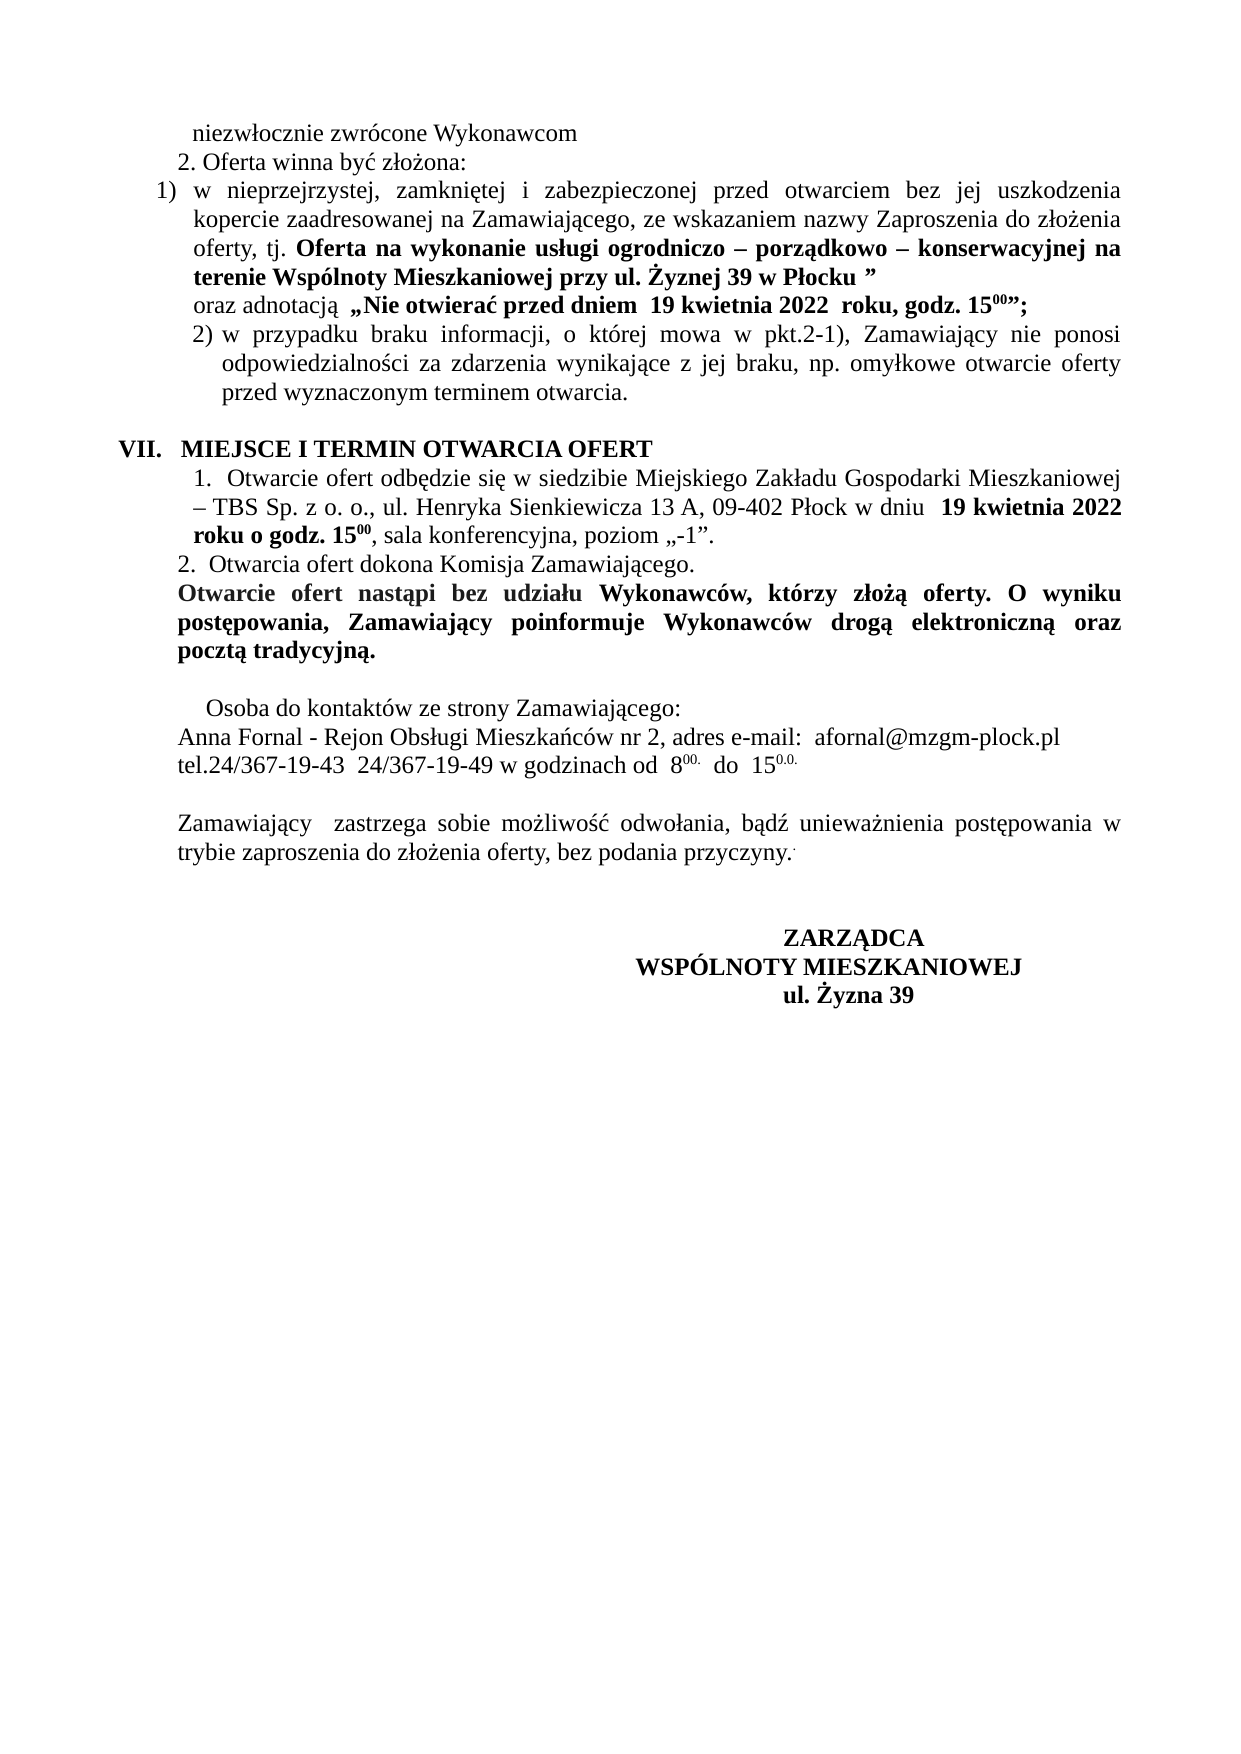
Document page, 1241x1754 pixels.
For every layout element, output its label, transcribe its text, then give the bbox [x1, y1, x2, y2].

text niezwłocznie zwrócone Wykonawcom [192, 118, 1122, 147]
text Zamawiający zastrzega sobie możliwość odwołania, bądź unieważnienia postępowania w trybie zaproszenia do złożenia oferty, bez podania przyczyny.. [177, 808, 1122, 866]
text ul. Żyzna 39 [118, 981, 1122, 1009]
list 1. Otwarcie ofert odbędzie się w siedzibie Miejskiego Zakładu Gospodarki Mieszkaniowej – TBS Sp. z o. o., ul. Henryka Sienkiewicza 13 A, 09-402 Płock w dniu 19 kwietnia 2022 roku o godz. 1500, sala konferencyjna, poziom „-1”. [193, 463, 1122, 549]
text ZARZĄDCA [118, 923, 1122, 952]
list 2. Oferta winna być złożona: [162, 147, 1122, 176]
text Osoba do kontaktów ze strony Zamawiającego: [206, 693, 1122, 722]
list VII. MIEJSCE I TERMIN OTWARCIA OFERT [118, 434, 1122, 463]
text Anna Fornal - Rejon Obsługi Mieszkańców nr 2, adres e-mail: afornal@mzgm-plock.pl [177, 722, 1122, 751]
text WSPÓLNOTY MIESZKANIOWEJ [118, 952, 1122, 981]
list w nieprzejrzystej, zamkniętej i zabezpieczonej przed otwarciem bez jej uszkodzenia kopercie zaadresowanej na Zamawiającego, ze wskazaniem nazwy Zaproszenia do złożenia oferty, tj. Oferta na wykonanie usługi ogrodniczo – porządkowo – konserwacyjnej na terenie Wspólnoty Mieszkaniowej przy ul. Żyznej 39 w Płocku ” [156, 176, 1122, 291]
list w przypadku braku informacji, o której mowa w pkt.2-1), Zamawiający nie ponosi odpowiedzialności za zdarzenia wynikające z jej braku, np. omyłkowe otwarcie oferty przed wyznaczonym terminem otwarcia. [192, 319, 1122, 406]
list 2. Otwarcia ofert dokona Komisja Zamawiającego. [148, 549, 1122, 578]
text Otwarcie ofert nastąpi bez udziału Wykonawców, którzy złożą oferty. O wyniku postępowania, Zamawiający poinformuje Wykonawców drogą elektroniczną oraz pocztą tradycyjną. [177, 578, 1122, 664]
list oraz adnotacją „Nie otwierać przed dniem 19 kwietnia 2022 roku, godz. 1500”; [156, 291, 1122, 319]
text tel.24/367-19-43 24/367-19-49 w godzinach od 800. do 150.0. [177, 751, 1122, 779]
